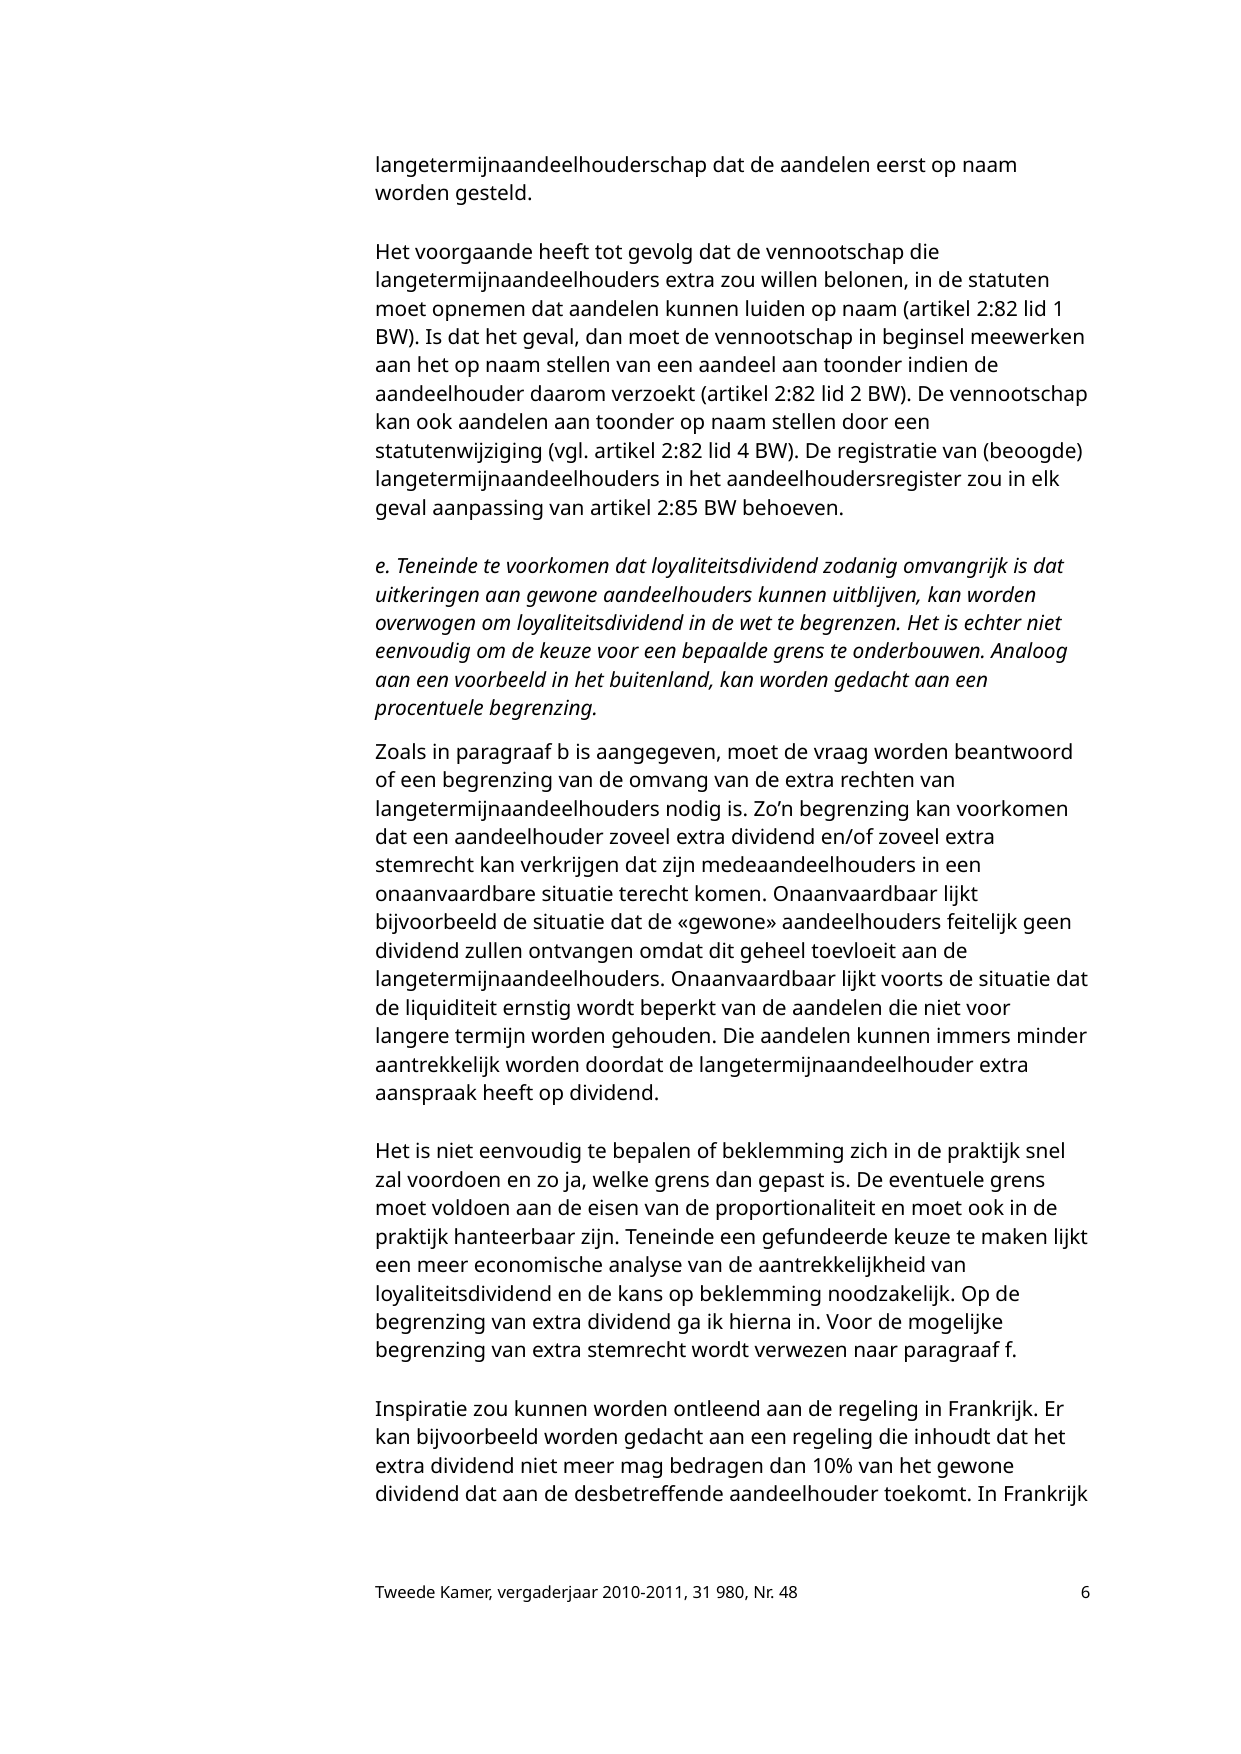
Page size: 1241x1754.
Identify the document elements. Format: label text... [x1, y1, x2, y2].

text Inspiratie zou kunnen worden ontleend aan de regeling in Frankrijk. Er kan bijvoorbeeld worden gedacht aan een regeling die inhoudt dat het extra dividend niet meer mag bedragen dan 10% van het gewone dividend dat aan de desbetreffende aandeelhouder toekomt. In Frankrijk [375, 1394, 1090, 1508]
text Zoals in paragraaf b is aangegeven, moet de vraag worden beantwoord of een begrenzing van de omvang van de extra rechten van langetermijnaandeelhouders nodig is. Zo’n begrenzing kan voorkomen dat een aandeelhouder zoveel extra dividend en/of zoveel extra stemrecht kan verkrijgen dat zijn medeaandeelhouders in een onaanvaardbare situatie terecht komen. Onaanvaardbaar lijkt bijvoorbeeld de situatie dat de «gewone» aandeelhouders feitelijk geen dividend zullen ontvangen omdat dit geheel toevloeit aan de langetermijnaandeelhouders. Onaanvaardbaar lijkt voorts de situatie dat de liquiditeit ernstig wordt beperkt van de aandelen die niet voor langere termijn worden gehouden. Die aandelen kunnen immers minder aantrekkelijk worden doordat de langetermijnaandeelhouder extra aanspraak heeft op dividend. [375, 737, 1090, 1107]
text Het is niet eenvoudig te bepalen of beklemming zich in de praktijk snel zal voordoen en zo ja, welke grens dan gepast is. De eventuele grens moet voldoen aan de eisen van de proportionaliteit en moet ook in de praktijk hanteerbaar zijn. Teneinde een gefundeerde keuze te maken lijkt een meer economische analyse van de aantrekkelijkheid van loyaliteitsdividend en de kans op beklemming noodzakelijk. Op de begrenzing van extra dividend ga ik hierna in. Voor de mogelijke begrenzing van extra stemrecht wordt verwezen naar paragraaf f. [375, 1137, 1090, 1364]
text e. Teneinde te voorkomen dat loyaliteitsdividend zodanig omvangrijk is dat uitkeringen aan gewone aandeelhouders kunnen uitblijven, kan worden overwogen om loyaliteitsdividend in de wet te begrenzen. Het is echter niet eenvoudig om de keuze voor een bepaalde grens te onderbouwen. Analoog aan een voorbeeld in het buitenland, kan worden gedacht aan een procentuele begrenzing. [375, 551, 1090, 722]
text langetermijnaandeelhouderschap dat de aandelen eerst op naam worden gesteld. [375, 150, 1090, 207]
text Het voorgaande heeft tot gevolg dat de vennootschap die langetermijnaandeelhouders extra zou willen belonen, in de statuten moet opnemen dat aandelen kunnen luiden op naam (artikel 2:82 lid 1 BW). Is dat het geval, dan moet de vennootschap in beginsel meewerken aan het op naam stellen van een aandeel aan toonder indien de aandeelhouder daarom verzoekt (artikel 2:82 lid 2 BW). De vennootschap kan ook aandelen aan toonder op naam stellen door een statutenwijziging (vgl. artikel 2:82 lid 4 BW). De registratie van (beoogde) langetermijnaandeelhouders in het aandeelhoudersregister zou in elk geval aanpassing van artikel 2:85 BW behoeven. [375, 237, 1090, 521]
